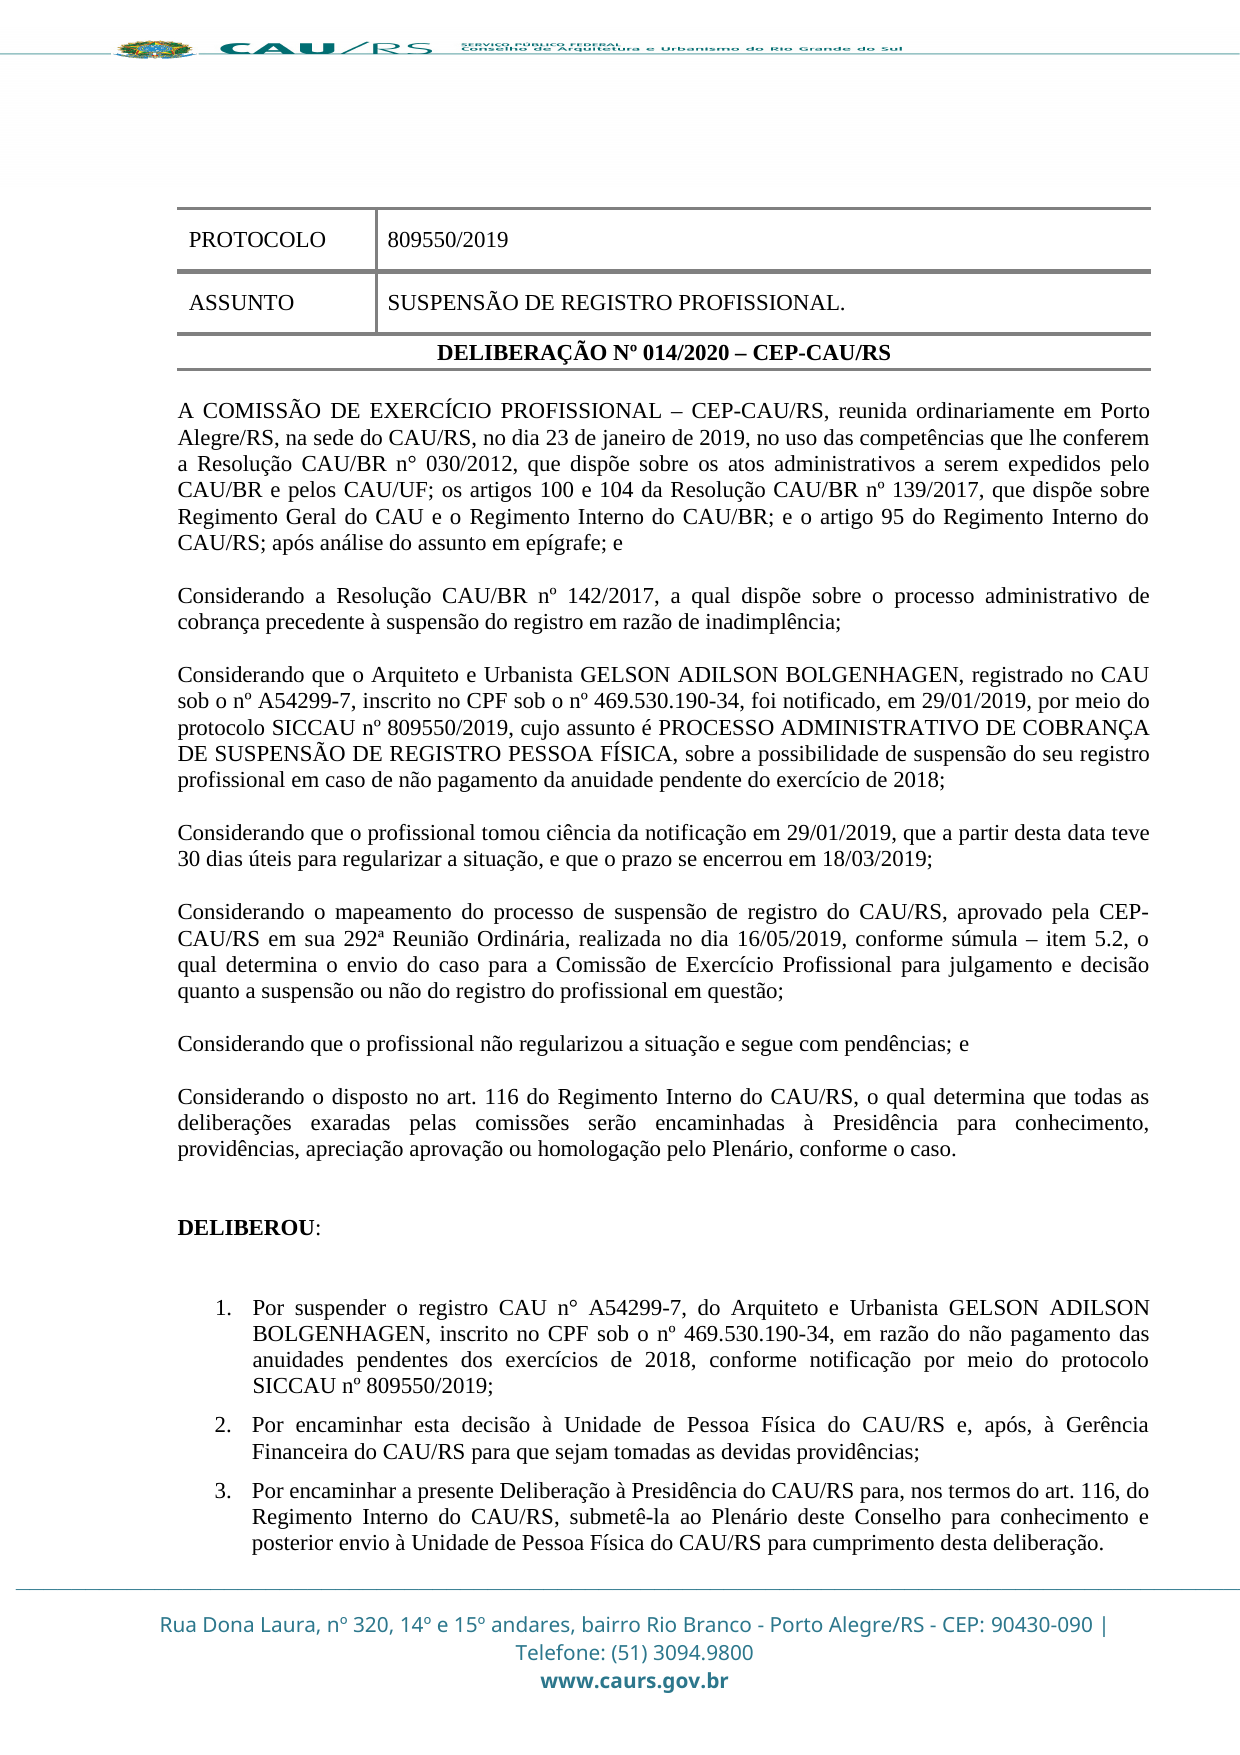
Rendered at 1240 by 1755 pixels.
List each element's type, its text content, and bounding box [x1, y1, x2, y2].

text Considerando o mapeamento do processo de suspensão de registro do CAU/RS, aprovado pela CEP-CAU/RS em sua 292ª Reunião Ordinária, realizada no dia 16/05/2019, conforme súmula – item 5.2, o qual determina o envio do caso para a Comissão de Exercício Profissional para julgamento e decisão quanto a suspensão ou não do registro do profissional em questão; [177, 898, 1151, 1004]
text Considerando que o profissional não regularizou a situação e segue com pendências; e [177, 1030, 1151, 1056]
table_cell SUSPENSÃO DE REGISTRO PROFISSIONAL. [378, 274, 1151, 331]
text DELIBEROU: [177, 1214, 1151, 1241]
text Considerando que o profissional tomou ciência da notificação em 29/01/2019, que a partir desta data teve 30 dias úteis para regularizar a situação, e que o prazo se encerrou em 18/03/2019; [177, 819, 1151, 872]
table_cell DELIBERAÇÃO Nº 014/2020 – CEP-CAU/RS [177, 336, 1151, 368]
list Por encaminhar esta decisão à Unidade de Pessoa Física do CAU/RS e, após, à Gerência Financeira do CAU/RS para que sejam tomadas as devidas providências; [214, 1411, 1151, 1464]
text Considerando o disposto no art. 116 do Regimento Interno do CAU/RS, o qual determina que todas as deliberações exaradas pelas comissões serão encaminhadas à Presidência para conhecimento, providências, apreciação aprovação ou homologação pelo Plenário, conforme o caso. [177, 1083, 1151, 1162]
list Por encaminhar a presente Deliberação à Presidência do CAU/RS para, nos termos do art. 116, do Regimento Interno do CAU/RS, submetê-la ao Plenário deste Conselho para conhecimento e posterior envio à Unidade de Pessoa Física do CAU/RS para cumprimento desta deliberação. [214, 1477, 1151, 1556]
text Considerando que o Arquiteto e Urbanista GELSON ADILSON BOLGENHAGEN, registrado no CAU sob o nº A54299-7, inscrito no CPF sob o nº 469.530.190-34, foi notificado, em 29/01/2019, por meio do protocolo SICCAU nº 809550/2019, cujo assunto é PROCESSO ADMINISTRATIVO DE COBRANÇA DE SUSPENSÃO DE REGISTRO PESSOA FÍSICA, sobre a possibilidade de suspensão do seu registro profissional em caso de não pagamento da anuidade pendente do exercício de 2018; [177, 661, 1151, 793]
list Por suspender o registro CAU n° A54299-7, do Arquiteto e Urbanista GELSON ADILSON BOLGENHAGEN, inscrito no CPF sob o nº 469.530.190-34, em razão do não pagamento das anuidades pendentes dos exercícios de 2018, conforme notificação por meio do protocolo SICCAU nº 809550/2019; [215, 1293, 1151, 1399]
table_header 809550/2019 [378, 210, 1151, 269]
text A COMISSÃO DE EXERCÍCIO PROFISSIONAL – CEP-CAU/RS, reunida ordinariamente em Porto Alegre/RS, na sede do CAU/RS, no dia 23 de janeiro de 2019, no uso das competências que lhe conferem a Resolução CAU/BR n° 030/2012, que dispõe sobre os atos administrativos a serem expedidos pelo CAU/BR e pelos CAU/UF; os artigos 100 e 104 da Resolução CAU/BR nº 139/2017, que dispõe sobre Regimento Geral do CAU e o Regimento Interno do CAU/BR; e o artigo 95 do Regimento Interno do CAU/RS; após análise do assunto em epígrafe; e [177, 397, 1151, 556]
table_header PROTOCOLO [177, 210, 375, 269]
table_cell ASSUNTO [177, 274, 375, 331]
text Considerando a Resolução CAU/BR nº 142/2017, a qual dispõe sobre o processo administrativo de cobrança precedente à suspensão do registro em razão de inadimplência; [177, 582, 1151, 635]
